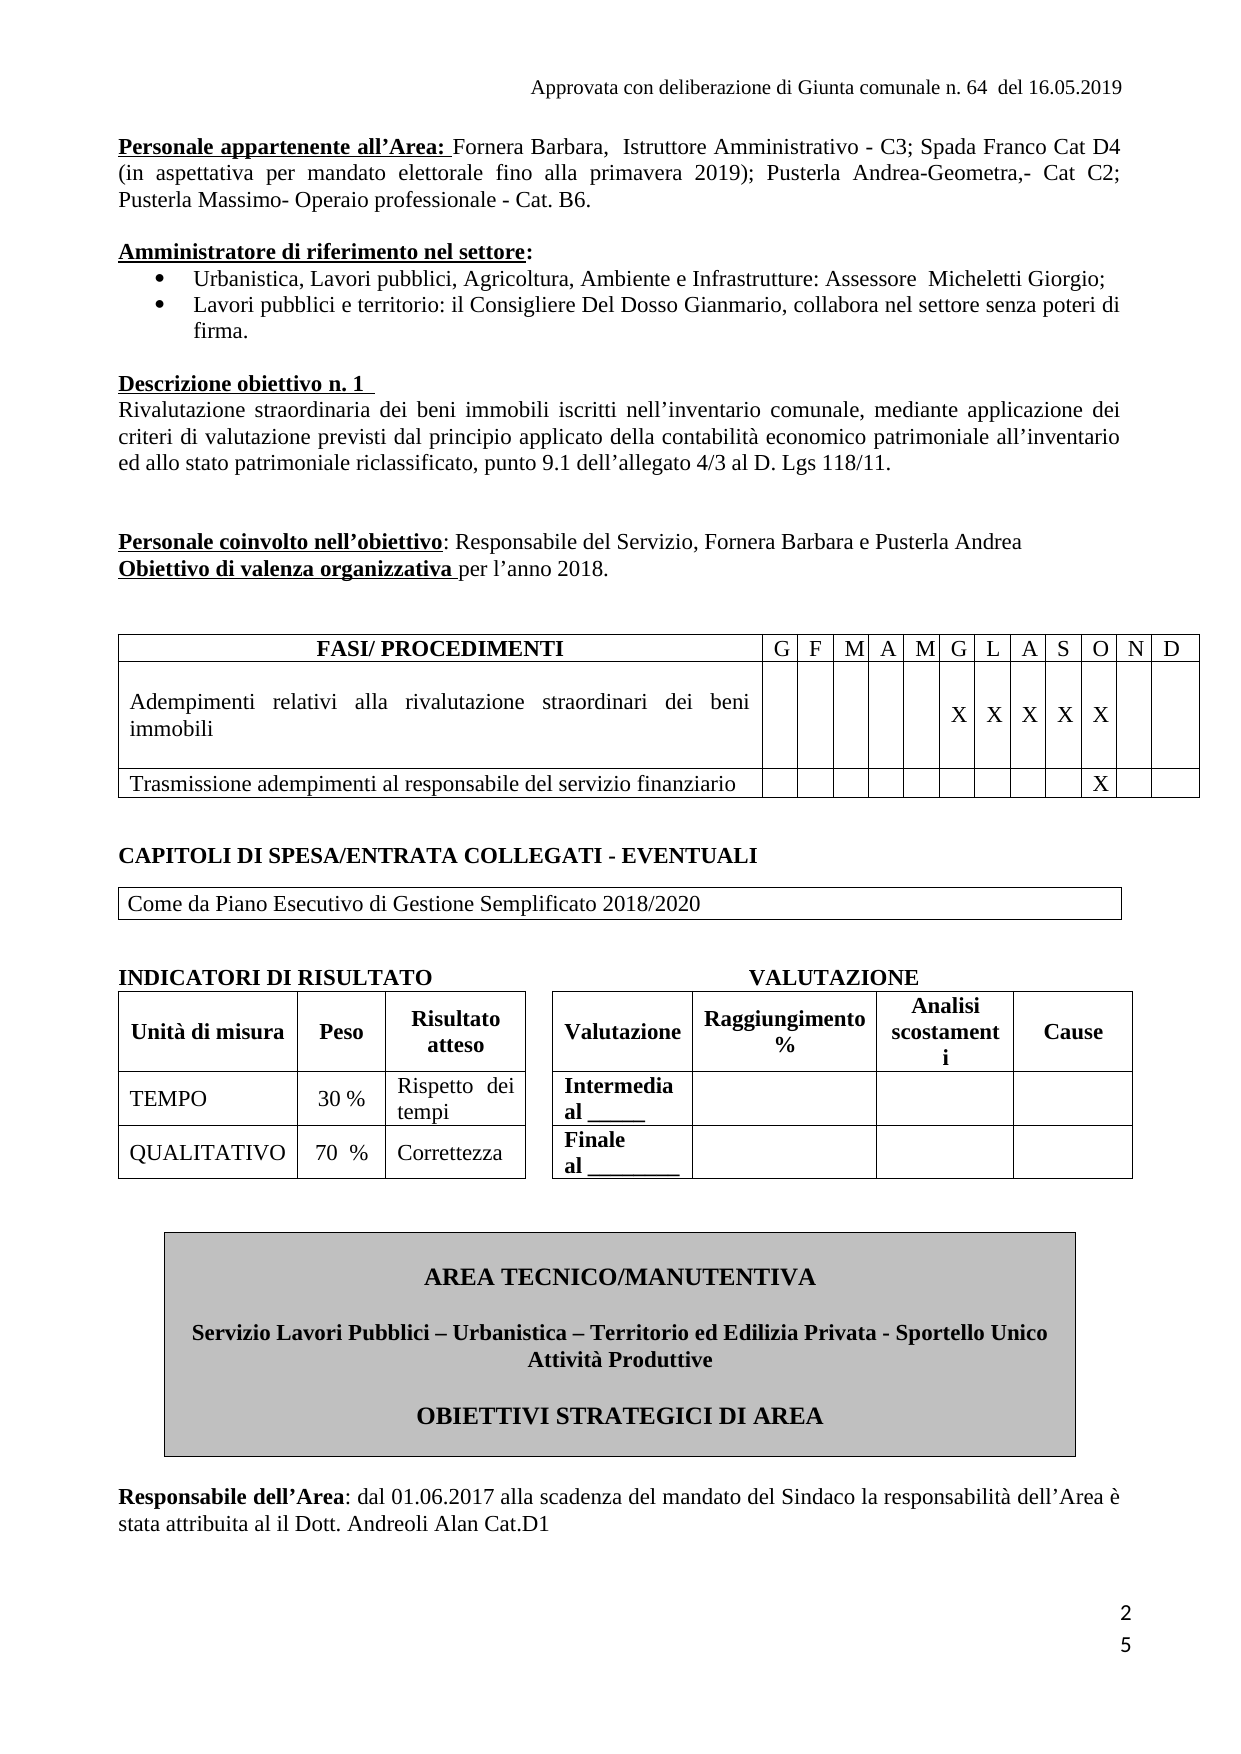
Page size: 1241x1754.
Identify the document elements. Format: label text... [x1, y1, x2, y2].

table_cell [904, 769, 939, 797]
table_cell [798, 662, 833, 767]
table_cell [975, 769, 1010, 797]
table_header G [940, 635, 974, 661]
table_cell [1014, 1072, 1132, 1124]
table_header O [1082, 635, 1116, 661]
text Rivalutazione straordinaria dei beni immobili iscritti nell’inventario comunale, mediante applicazione dei criteri di valutazione previsti dal principio applicato della contabilità economico patrimoniale all’inventario ed allo stato patrimoniale riclassificato, punto 9.1 dell’allegato 4/3 al D. Lgs 118/11. [118, 396, 1122, 476]
text Come da Piano Esecutivo di Gestione Semplificato 2018/2020 [119, 888, 1121, 919]
table_header S [1046, 635, 1081, 661]
table_cell X [1011, 662, 1045, 767]
table_cell Adempimenti relativi alla rivalutazione straordinari dei beni immobili [119, 662, 762, 767]
table_header Peso [298, 992, 385, 1071]
table_header Raggiungimento % [693, 992, 876, 1071]
table_cell X [975, 662, 1010, 767]
table_cell [877, 1072, 1013, 1124]
table_cell QUALITATIVO [119, 1126, 297, 1178]
table_cell [869, 662, 903, 767]
table_header M [834, 635, 868, 661]
table_cell [1117, 769, 1151, 797]
table_cell [1046, 769, 1081, 797]
table_header M [904, 635, 939, 661]
table_cell X [1046, 662, 1081, 767]
table_header A [1011, 635, 1045, 661]
table_cell [526, 1125, 552, 1178]
text Obiettivo di valenza organizzativa per l’anno 2018. [118, 554, 1122, 581]
table_header L [975, 635, 1010, 661]
text Responsabile dell’Area: dal 01.06.2017 alla scadenza del mandato del Sindaco la responsabilità dell’Area è stata attribuita al il Dott. Andreoli Alan Cat.D1 [118, 1483, 1122, 1536]
table_header Analisi scostamenti [877, 992, 1013, 1071]
list Lavori pubblici e territorio: il Consigliere Del Dosso Gianmario, collabora nel settore senza poteri di firma. [156, 291, 1122, 344]
table_header Valutazione [553, 992, 692, 1071]
text Descrizione obiettivo n. 1 [118, 370, 1122, 396]
table_cell [940, 769, 974, 797]
text CAPITOLI DI SPESA/ENTRATA COLLEGATI - EVENTUALI [118, 843, 1122, 869]
table_header Cause [1014, 992, 1132, 1071]
table_header A [869, 635, 903, 661]
list Urbanistica, Lavori pubblici, Agricoltura, Ambiente e Infrastrutture: Assessore Micheletti Giorgio; [156, 265, 1122, 291]
text Personale coinvolto nell’obiettivo: Responsabile del Servizio, Fornera Barbara e Pusterla Andrea [118, 528, 1122, 554]
table_cell [526, 1071, 552, 1124]
table_cell [798, 769, 833, 797]
table_cell [693, 1072, 876, 1124]
text Amministratore di riferimento nel settore: [118, 238, 1122, 265]
table_cell [693, 1126, 876, 1178]
table_cell [869, 769, 903, 797]
table_header D [1152, 635, 1199, 661]
table_cell [877, 1126, 1013, 1178]
table_cell [904, 662, 939, 767]
table_cell [1014, 1126, 1132, 1178]
table_cell Finale al ________ [553, 1126, 692, 1178]
table_header Risultato atteso [386, 992, 525, 1071]
table_cell X [1082, 769, 1116, 797]
table_header N [1117, 635, 1151, 661]
table_header G [763, 635, 797, 661]
table_cell 30 % [298, 1072, 385, 1124]
table_cell [1011, 769, 1045, 797]
table_header F [798, 635, 833, 661]
table_cell [1117, 662, 1151, 767]
table_cell Trasmissione adempimenti al responsabile del servizio finanziario [119, 769, 762, 797]
table_header FASI/ PROCEDIMENTI [119, 635, 762, 661]
text Personale appartenente all’Area: Fornera Barbara, Istruttore Amministrativo - C3; Spada Franco Cat D4 (in aspettativa per mandato elettorale fino alla primavera 2019); Pusterla Andrea-Geometra,- Cat C2; Pusterla Massimo- Operaio professionale - Cat. B6. [118, 133, 1122, 212]
table_cell [763, 662, 797, 767]
table_header [526, 991, 552, 1071]
table_cell Intermedia al _____ [553, 1072, 692, 1124]
table_cell [834, 769, 868, 797]
table_cell 70 % [298, 1126, 385, 1178]
table_cell X [940, 662, 974, 767]
table_cell [1152, 769, 1199, 797]
table_header AREA TECNICO/MANUTENTIVA Servizio Lavori Pubblici – Urbanistica – Territorio ed Edilizia Privata - Sportello Unico Attività Produttive OBIETTIVI STRATEGICI DI AREA [165, 1233, 1075, 1456]
text INDICATORI DI RISULTATO VALUTAZIONE [118, 964, 1122, 991]
table_cell Correttezza [386, 1126, 525, 1178]
table_cell TEMPO [119, 1072, 297, 1124]
table_header Unità di misura [119, 992, 297, 1071]
table_cell [834, 662, 868, 767]
table_cell [1152, 662, 1199, 767]
table_cell [763, 769, 797, 797]
table_cell Rispetto dei tempi [386, 1072, 525, 1124]
table_cell X [1082, 662, 1116, 767]
